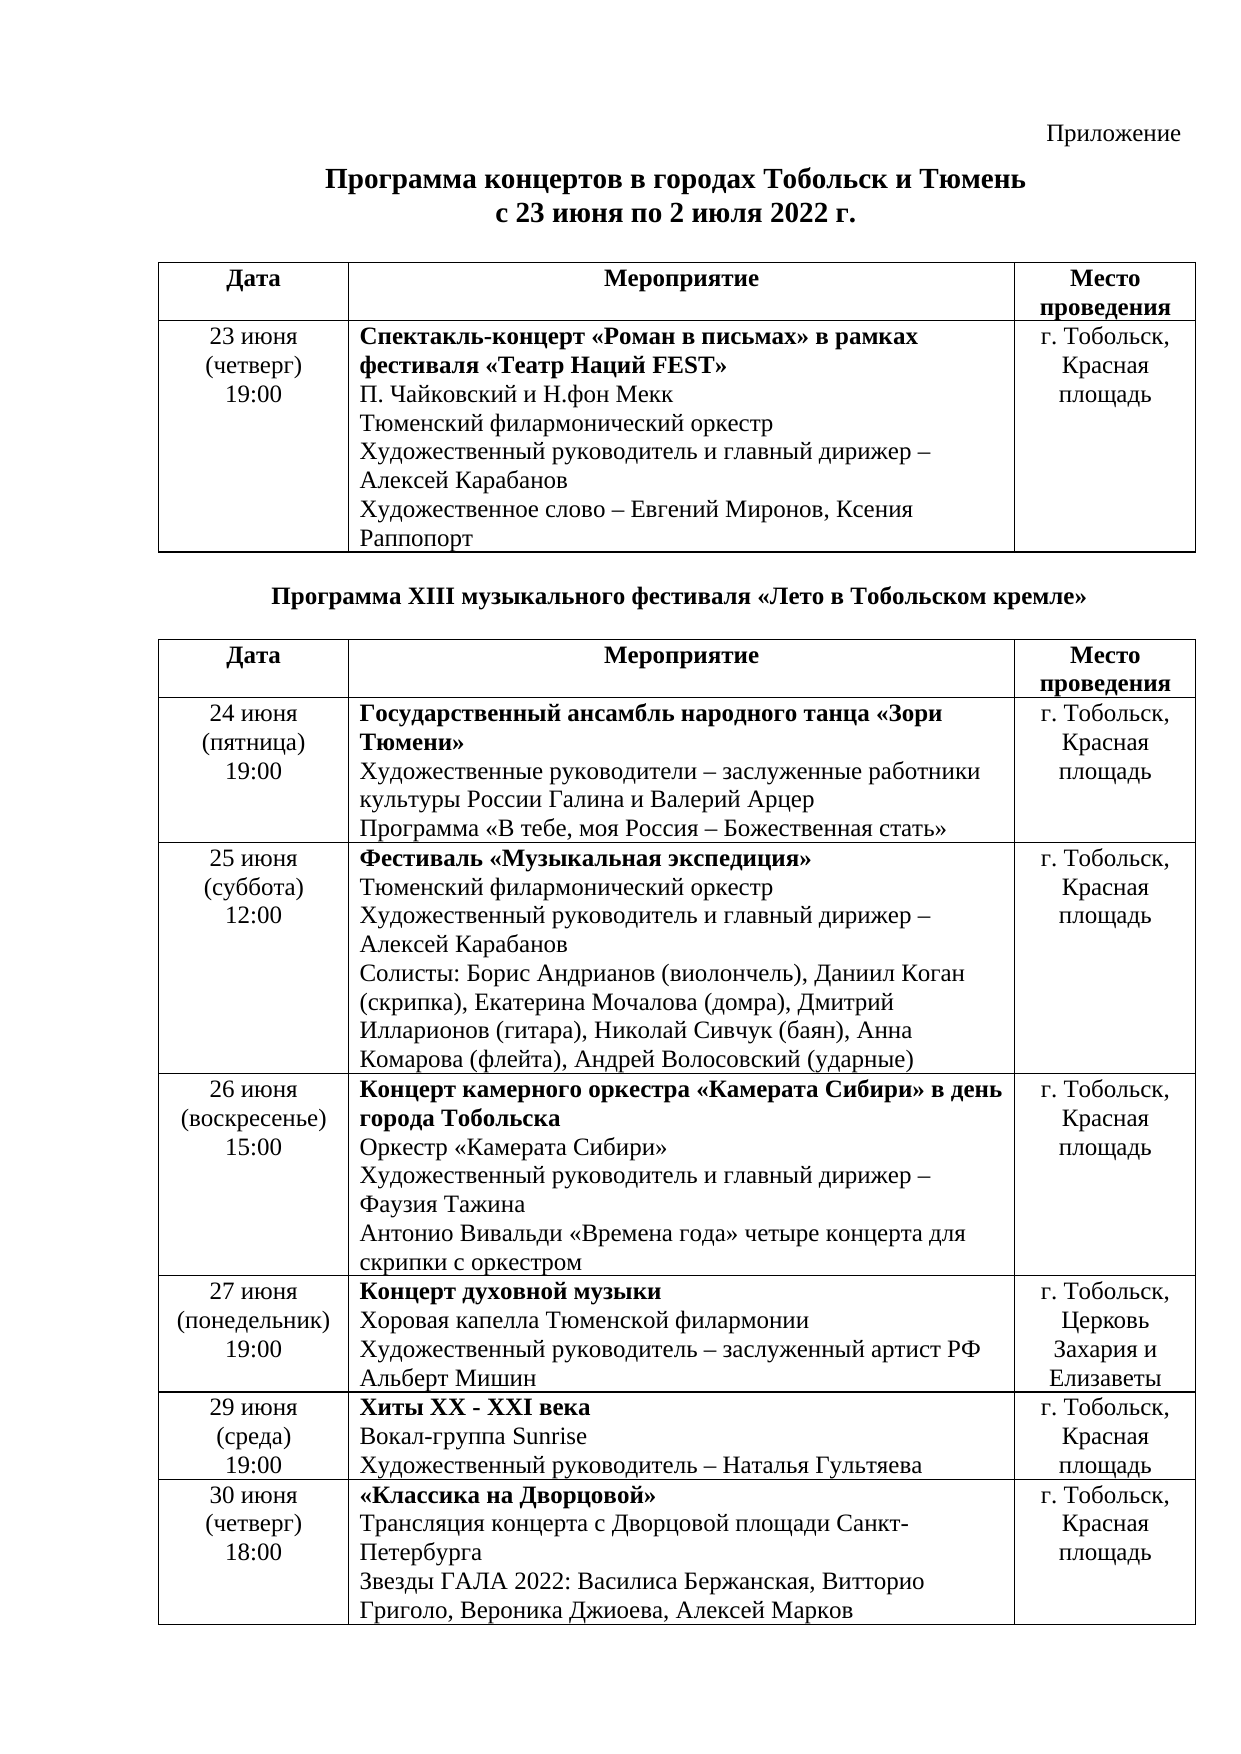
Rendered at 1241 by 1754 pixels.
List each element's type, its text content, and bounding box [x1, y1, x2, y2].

table_cell 25 июня (суббота) 12:00 [159, 843, 348, 1073]
table_header Место проведения [1015, 640, 1195, 697]
table_cell Концерт духовной музыки Хоровая капелла Тюменской филармонии Художественный руководитель – заслуженный артист РФ Альберт Мишин [349, 1276, 1014, 1391]
table_cell 23 июня (четверг) 19:00 [159, 321, 348, 551]
table_cell г. Тобольск, Красная площадь [1015, 1393, 1195, 1479]
table_cell Спектакль-концерт «Роман в письмах» в рамках фестиваля «Театр Наций FEST» П. Чайковский и Н.фон Мекк Тюменский филармонический оркестр Художественный руководитель и главный дирижер – Алексей Карабанов Художественное слово – Евгений Миронов, Ксения Раппопорт [349, 321, 1014, 551]
table_header Дата [159, 263, 348, 320]
table_cell 24 июня (пятница) 19:00 [159, 698, 348, 842]
table_cell г. Тобольск, Красная площадь [1015, 843, 1195, 1073]
text Приложение [177, 118, 1181, 147]
table_cell Государственный ансамбль народного танца «Зори Тюмени» Художественные руководители – заслуженные работники культуры России Галина и Валерий Арцер Программа «В тебе, моя Россия – Божественная стать» [349, 698, 1014, 842]
table_header Мероприятие [349, 640, 1014, 697]
table_cell г. Тобольск, Красная площадь [1015, 1480, 1195, 1623]
table_cell г. Тобольск, Церковь Захария и Елизаветы [1015, 1276, 1195, 1391]
table_cell Хиты ХХ - XXI века Вокал-группа Sunrise Художественный руководитель – Наталья Гультяева [349, 1393, 1014, 1479]
table_cell 29 июня (среда) 19:00 [159, 1393, 348, 1479]
table_cell «Классика на Дворцовой» Трансляция концерта с Дворцовой площади Санкт-Петербурга Звезды ГАЛА 2022: Василиса Бержанская, Витторио Григоло, Вероника Джиоева, Алексей Марков [349, 1480, 1014, 1623]
table_cell г. Тобольск, Красная площадь [1015, 321, 1195, 551]
table_cell 27 июня (понедельник) 19:00 [159, 1276, 348, 1391]
table_cell г. Тобольск, Красная площадь [1015, 698, 1195, 842]
text Программа концертов в городах Тобольск и Тюмень [177, 161, 1181, 195]
table_header Место проведения [1015, 263, 1195, 320]
table_header Мероприятие [349, 263, 1014, 320]
table_header Дата [159, 640, 348, 697]
text с 23 июня по 2 июля 2022 г. [177, 195, 1181, 228]
table_cell 30 июня (четверг) 18:00 [159, 1480, 348, 1623]
table_cell г. Тобольск, Красная площадь [1015, 1074, 1195, 1275]
table_cell 26 июня (воскресенье) 15:00 [159, 1074, 348, 1275]
table_cell Фестиваль «Музыкальная экспедиция» Тюменский филармонический оркестр Художественный руководитель и главный дирижер – Алексей Карабанов Солисты: Борис Андрианов (виолончель), Даниил Коган (скрипка), Екатерина Мочалова (домра), Дмитрий Илларионов (гитара), Николай Сивчук (баян), Анна Комарова (флейта), Андрей Волосовский (ударные) [349, 843, 1014, 1073]
text Программа XIII музыкального фестиваля «Лето в Тобольском кремле» [177, 581, 1181, 610]
table_cell Концерт камерного оркестра «Камерата Сибири» в день города Тобольска Оркестр «Камерата Сибири» Художественный руководитель и главный дирижер – Фаузия Тажина Антонио Вивальди «Времена года» четыре концерта для скрипки с оркестром [349, 1074, 1014, 1275]
